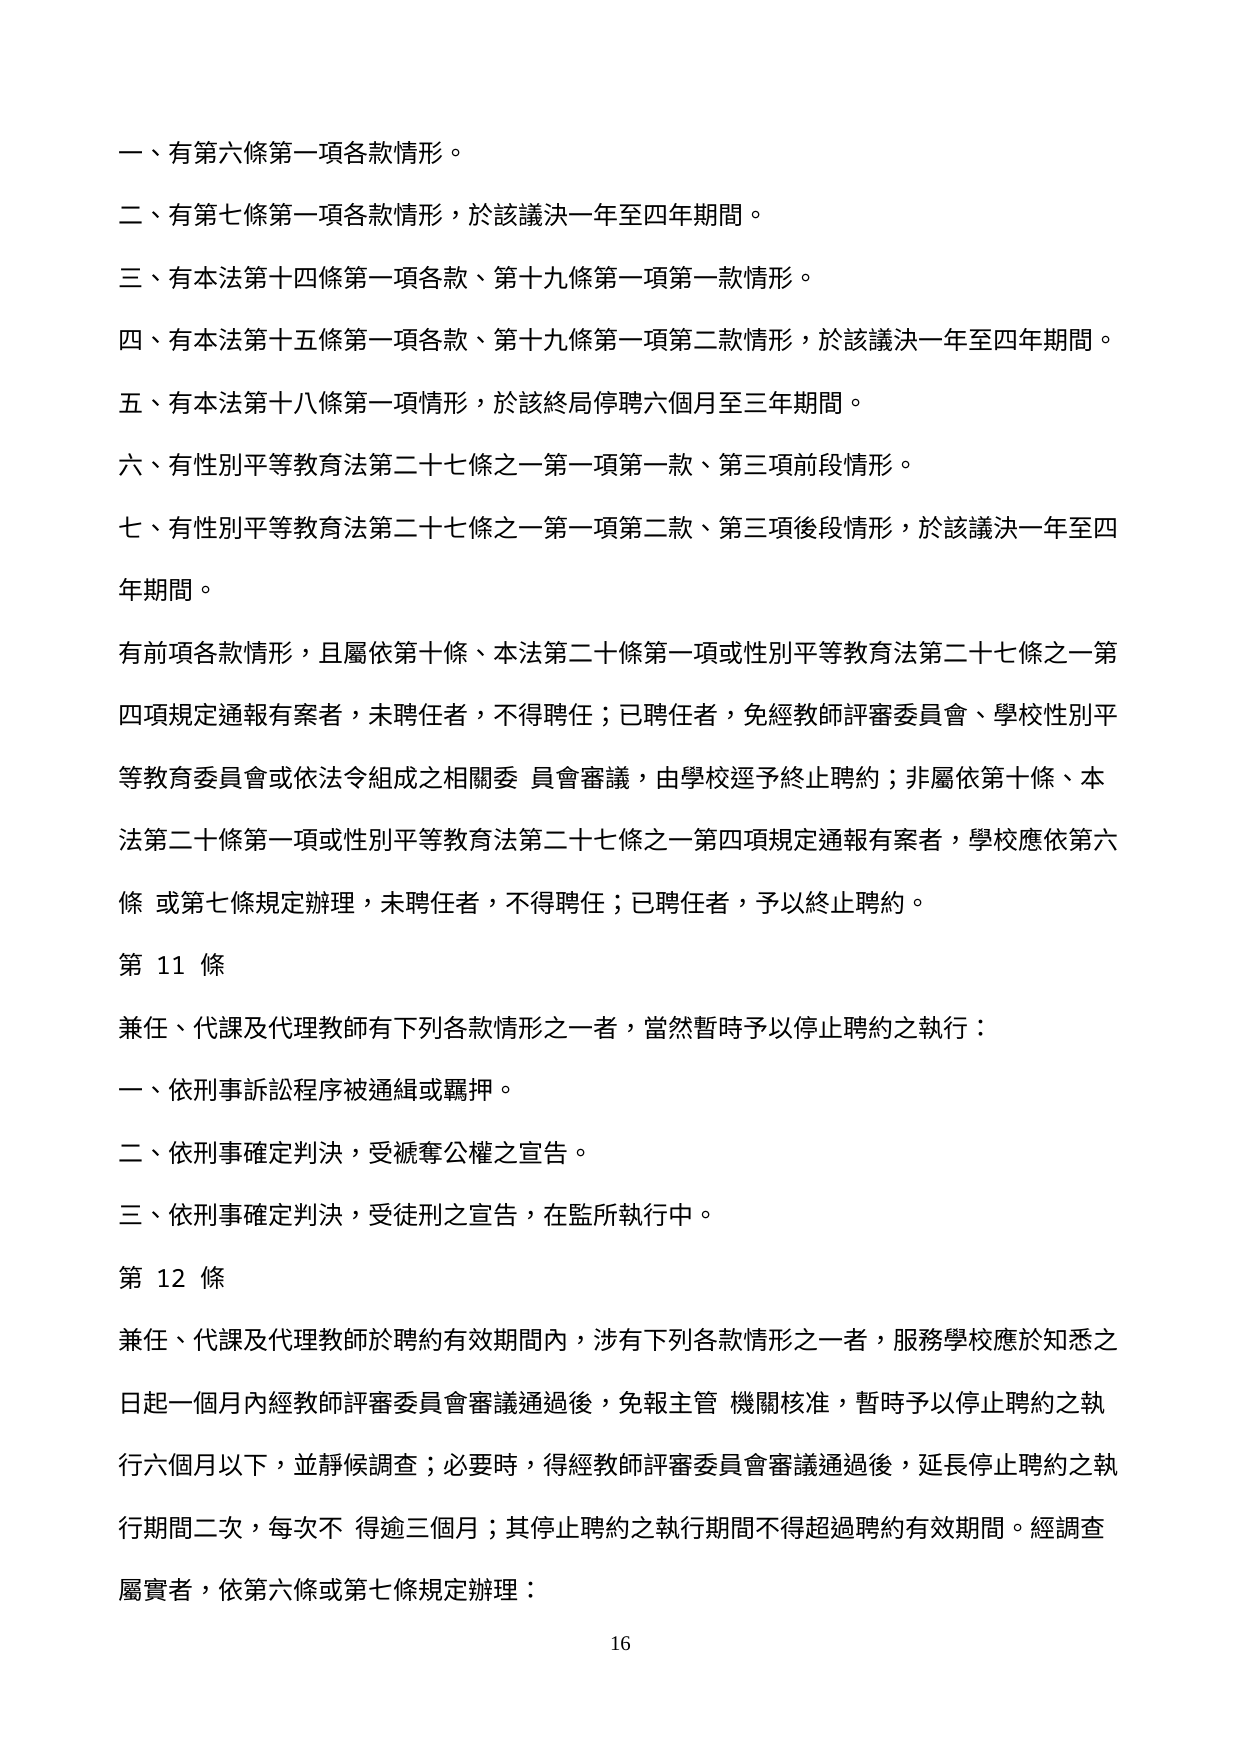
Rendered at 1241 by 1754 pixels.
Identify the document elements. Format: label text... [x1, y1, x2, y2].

text 第 12 條 [118, 1235, 1122, 1297]
text 七、有性別平等教育法第二十七條之一第一項第二款、第三項後段情形，於該議決一年至四年期間。 [118, 485, 1122, 610]
text 五、有本法第十八條第一項情形，於該終局停聘六個月至三年期間。 [118, 360, 1122, 422]
text 一、有第六條第一項各款情形。 [118, 110, 1122, 172]
text 六、有性別平等教育法第二十七條之一第一項第一款、第三項前段情形。 [118, 422, 1122, 485]
text 兼任、代課及代理教師有下列各款情形之一者，當然暫時予以停止聘約之執行： [118, 985, 1122, 1047]
text 四、有本法第十五條第一項各款、第十九條第一項第二款情形，於該議決一年至四年期間。 [118, 297, 1122, 360]
text 三、依刑事確定判決，受徒刑之宣告，在監所執行中。 [118, 1172, 1122, 1235]
text 有前項各款情形，且屬依第十條、本法第二十條第一項或性別平等教育法第二十七條之一第四項規定通報有案者，未聘任者，不得聘任；已聘任者，免經教師評審委員會、學校性別平等教育委員會或依法令組成之相關委 員會審議，由學校逕予終止聘約；非屬依第十條、本法第二十條第一項或性別平等教育法第二十七條之一第四項規定通報有案者，學校應依第六條 或第七條規定辦理，未聘任者，不得聘任；已聘任者，予以終止聘約。 [118, 610, 1122, 922]
text 兼任、代課及代理教師於聘約有效期間內，涉有下列各款情形之一者，服務學校應於知悉之日起一個月內經教師評審委員會審議通過後，免報主管 機關核准，暫時予以停止聘約之執行六個月以下，並靜候調查；必要時，得經教師評審委員會審議通過後，延長停止聘約之執行期間二次，每次不 得逾三個月；其停止聘約之執行期間不得超過聘約有效期間。經調查屬實者，依第六條或第七條規定辦理： [118, 1297, 1122, 1610]
text 第 11 條 [118, 922, 1122, 985]
text 二、有第七條第一項各款情形，於該議決一年至四年期間。 [118, 172, 1122, 235]
text 三、有本法第十四條第一項各款、第十九條第一項第一款情形。 [118, 235, 1122, 297]
text 二、依刑事確定判決，受褫奪公權之宣告。 [118, 1110, 1122, 1172]
text 一、依刑事訴訟程序被通緝或羈押。 [118, 1047, 1122, 1110]
